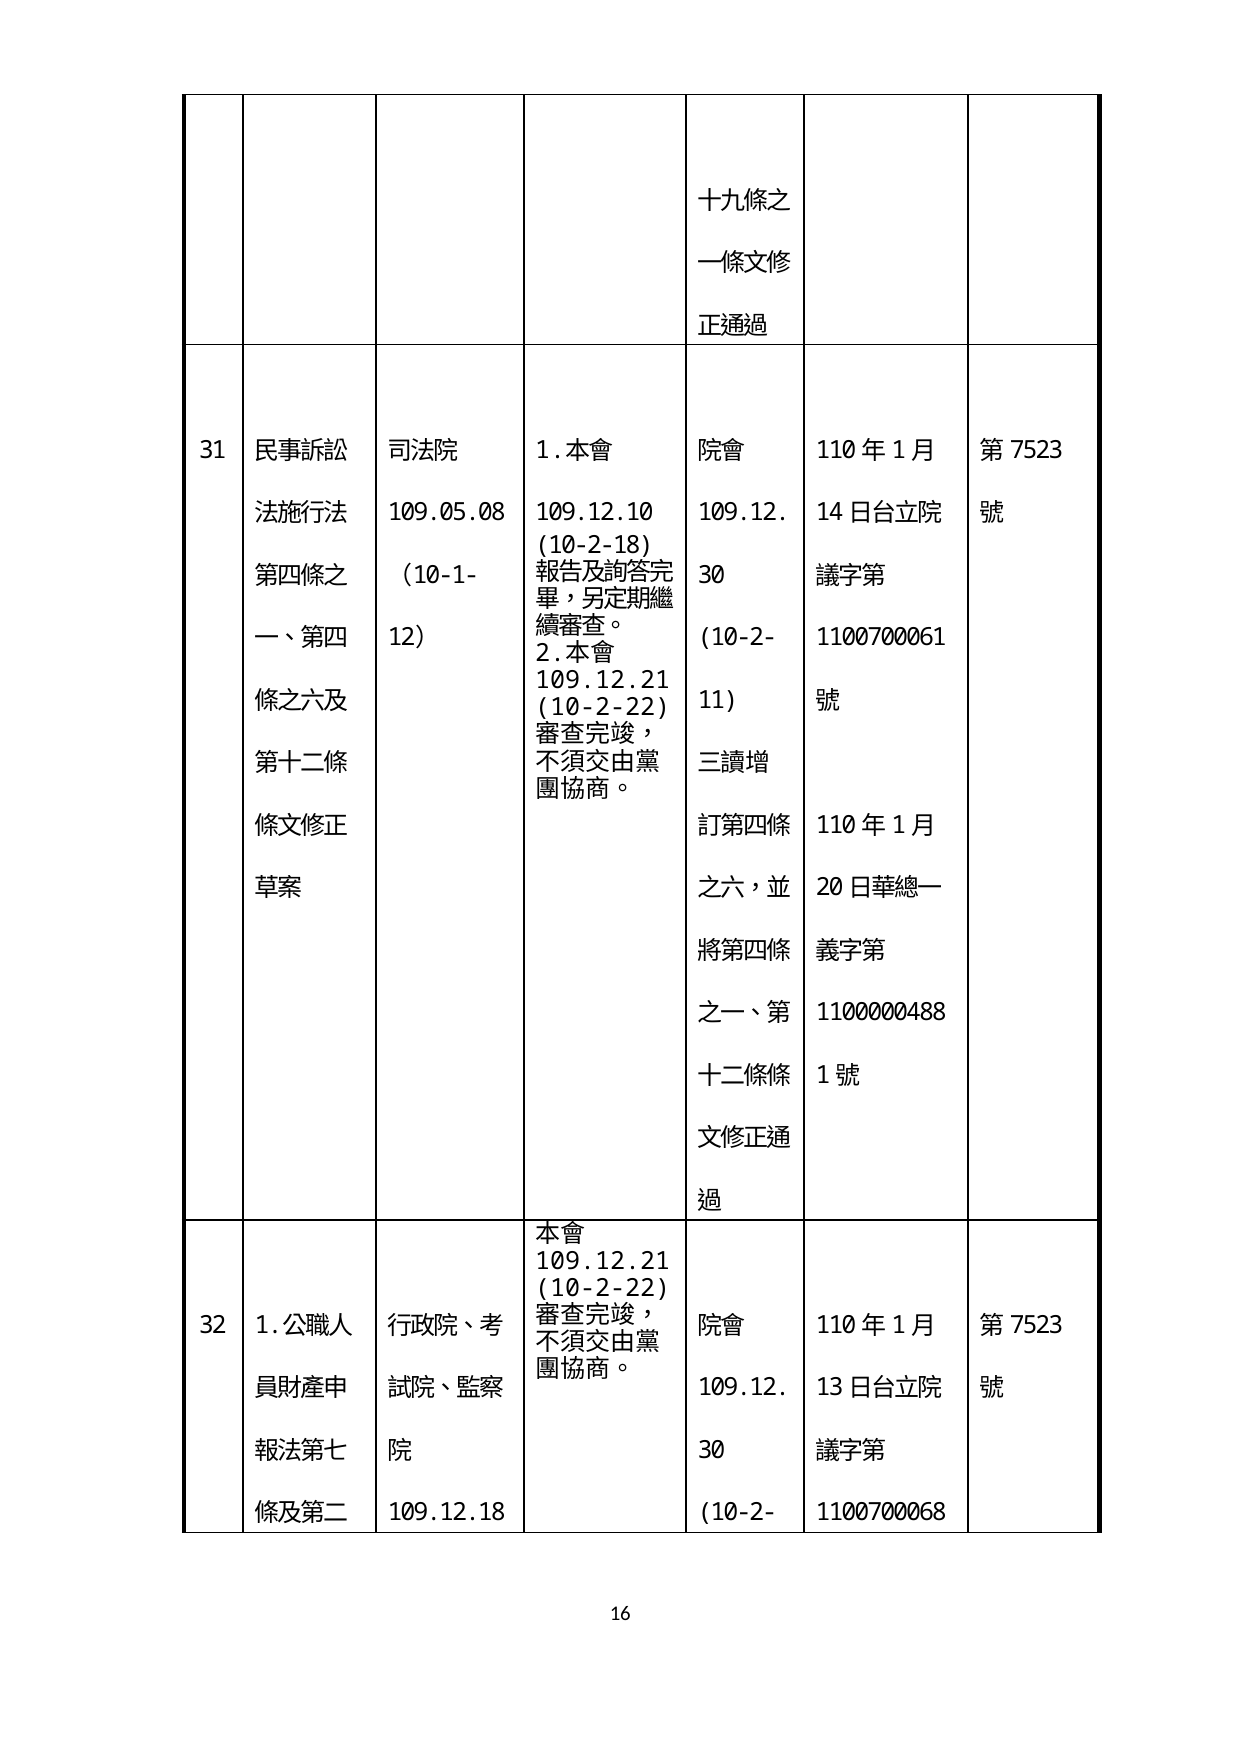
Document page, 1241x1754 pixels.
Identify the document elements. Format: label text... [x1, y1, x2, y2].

table_cell [525, 95, 685, 344]
table_cell 院會 109.12.30 (10-2-11) 三讀增訂第四條之六，並將第四條之一、第十二條條文修正通過 [687, 345, 803, 1219]
table_cell 行政院、考試院、監察院 109.12.18 [377, 1221, 523, 1532]
table_cell [244, 95, 375, 344]
table_cell [969, 95, 1097, 344]
table_cell 32 [186, 1221, 242, 1532]
table_cell 110年1月14日台立院議字第1100700061號 110年1月20日華總一義字第11000004881號 [805, 345, 967, 1219]
table_cell 1.本會109.12.10 (10-2-18)報告及詢答完畢，另定期繼續審查。 2.本會109.12.21 (10-2-22)審查完竣，不須交由黨團協商。 [525, 345, 685, 1219]
table_cell [186, 95, 242, 344]
table_cell [805, 95, 967, 344]
table_cell 第7523號 [969, 1221, 1097, 1532]
table_cell 十九條之一條文修正通過 [687, 95, 803, 344]
table_cell 第7523號 [969, 345, 1097, 1219]
table_cell 110年1月13日台立院議字第1100700068 [805, 1221, 967, 1532]
table_cell 民事訴訟法施行法第四條之一、第四條之六及第十二條條文修正草案 [244, 345, 375, 1219]
table_cell 司法院 109.05.08 （10-1-12） [377, 345, 523, 1219]
table_cell [377, 95, 523, 344]
table_cell 本會109.12.21 (10-2-22)審查完竣，不須交由黨團協商。 [525, 1221, 685, 1532]
table_cell 1.公職人員財產申報法第七條及第二 [244, 1221, 375, 1532]
table_cell 31 [186, 345, 242, 1219]
table_cell 院會 109.12.30 (10-2- [687, 1221, 803, 1532]
